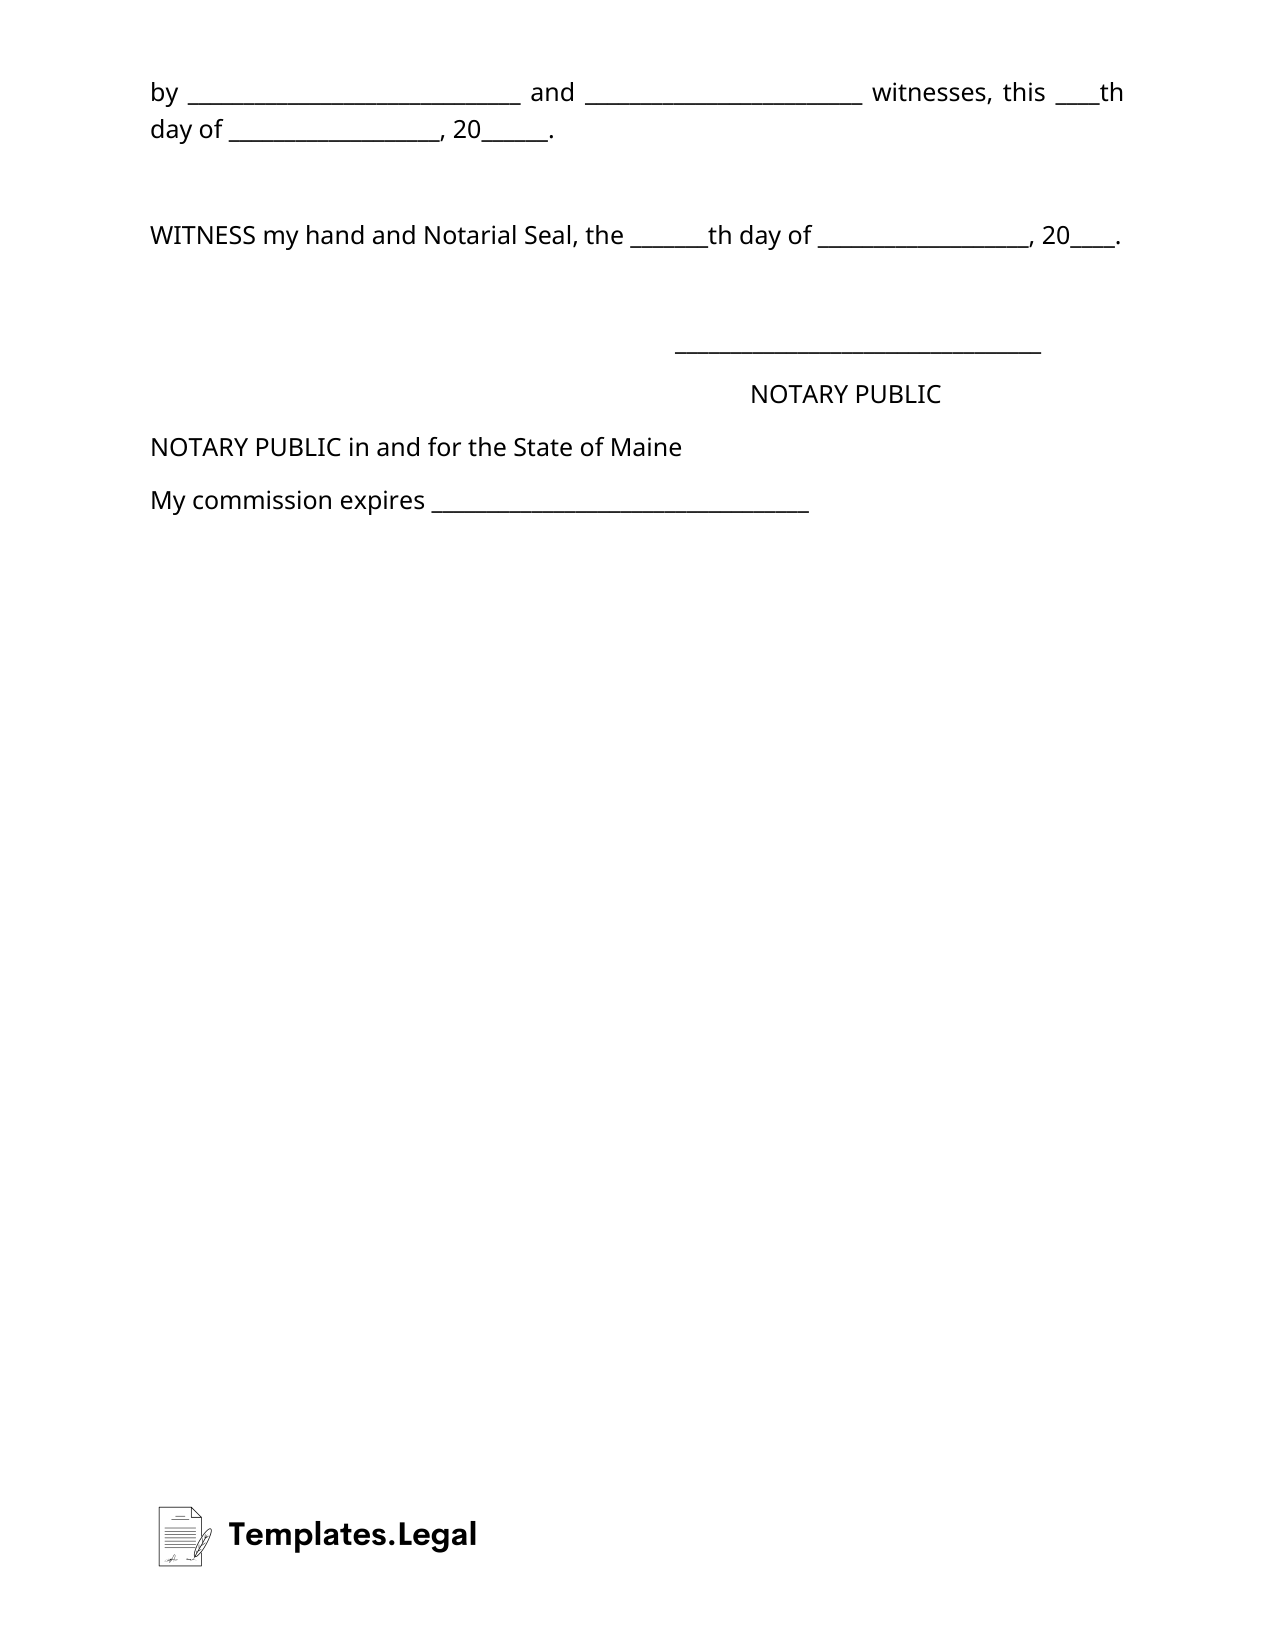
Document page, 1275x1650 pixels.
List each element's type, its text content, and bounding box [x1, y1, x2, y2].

text _________________________________ [600, 323, 1125, 357]
text NOTARY PUBLIC in and for the State of Maine [150, 429, 1125, 463]
text by ______________________________ and _________________________ witnesses, this ____th day of ___________________, 20______. [150, 75, 1125, 145]
text My commission expires __________________________________ [150, 482, 1125, 517]
text WITNESS my hand and Notarial Seal, the _______th day of ___________________, 20____. [150, 217, 1125, 251]
text NOTARY PUBLIC [150, 376, 1125, 411]
